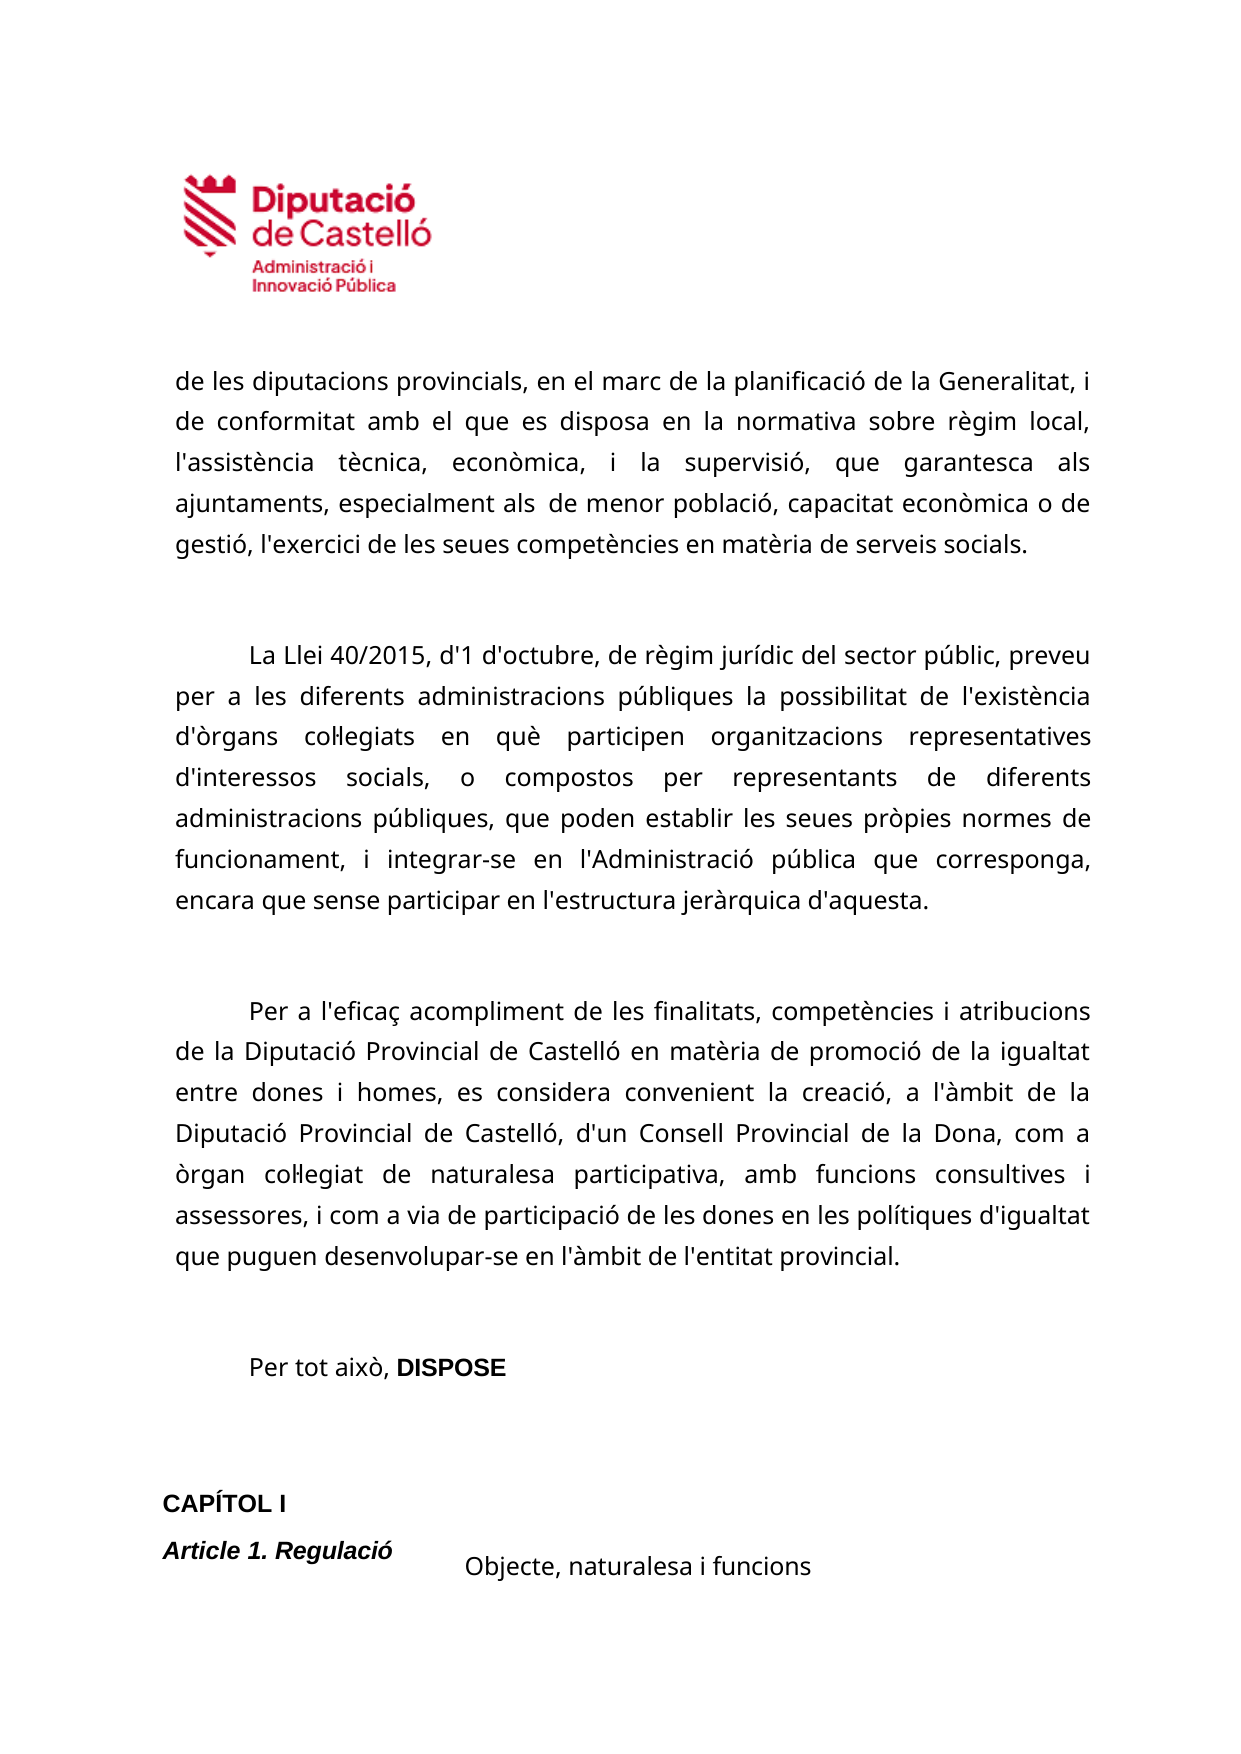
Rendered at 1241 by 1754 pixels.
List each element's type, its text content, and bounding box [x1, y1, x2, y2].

text Objecte, naturalesa i funcions [450, 1548, 826, 1582]
text La Llei 40/2015, d'1 d'octubre, de règim jurídic del sector públic, preveu per a les diferents administracions públiques la possibilitat de l'existència d'òrgans col·legiats en què participen organitzacions representatives d'interessos socials, o compostos per representants de diferents administracions públiques, que poden establir les seues pròpies normes de funcionament, i integrar-se en l'Administració pública que corresponga, encara que sense participar en l'estructura jeràrquica d'aquesta. [175, 637, 1092, 916]
text de les diputacions provincials, en el marc de la planificació de la Generalitat, i de conformitat amb el que es disposa en la normativa sobre règim local, l'assistència tècnica, econòmica, i la supervisió, que garantesca als ajuntaments, especialment als de menor població, capacitat econòmica o de gestió, l'exercici de les seues competències en matèria de serveis socials. [175, 363, 1091, 561]
text Article 1. Regulació [162, 1536, 419, 1565]
picture [178, 165, 443, 306]
text Per a l'eficaç acompliment de les finalitats, competències i atribucions de la Diputació Provincial de Castelló en matèria de promoció de la igualtat entre dones i homes, es considera convenient la creació, a l'àmbit de la Diputació Provincial de Castelló, d'un Consell Provincial de la Dona, com a òrgan col·legiat de naturalesa participativa, amb funcions consultives i assessores, i com a via de participació de les dones en les polítiques d'igualtat que puguen desenvolupar-se en l'àmbit de l'entitat provincial. [175, 993, 1092, 1272]
text Per tot això, DISPOSE [249, 1349, 1092, 1383]
text CAPÍTOL I [162, 1489, 419, 1517]
